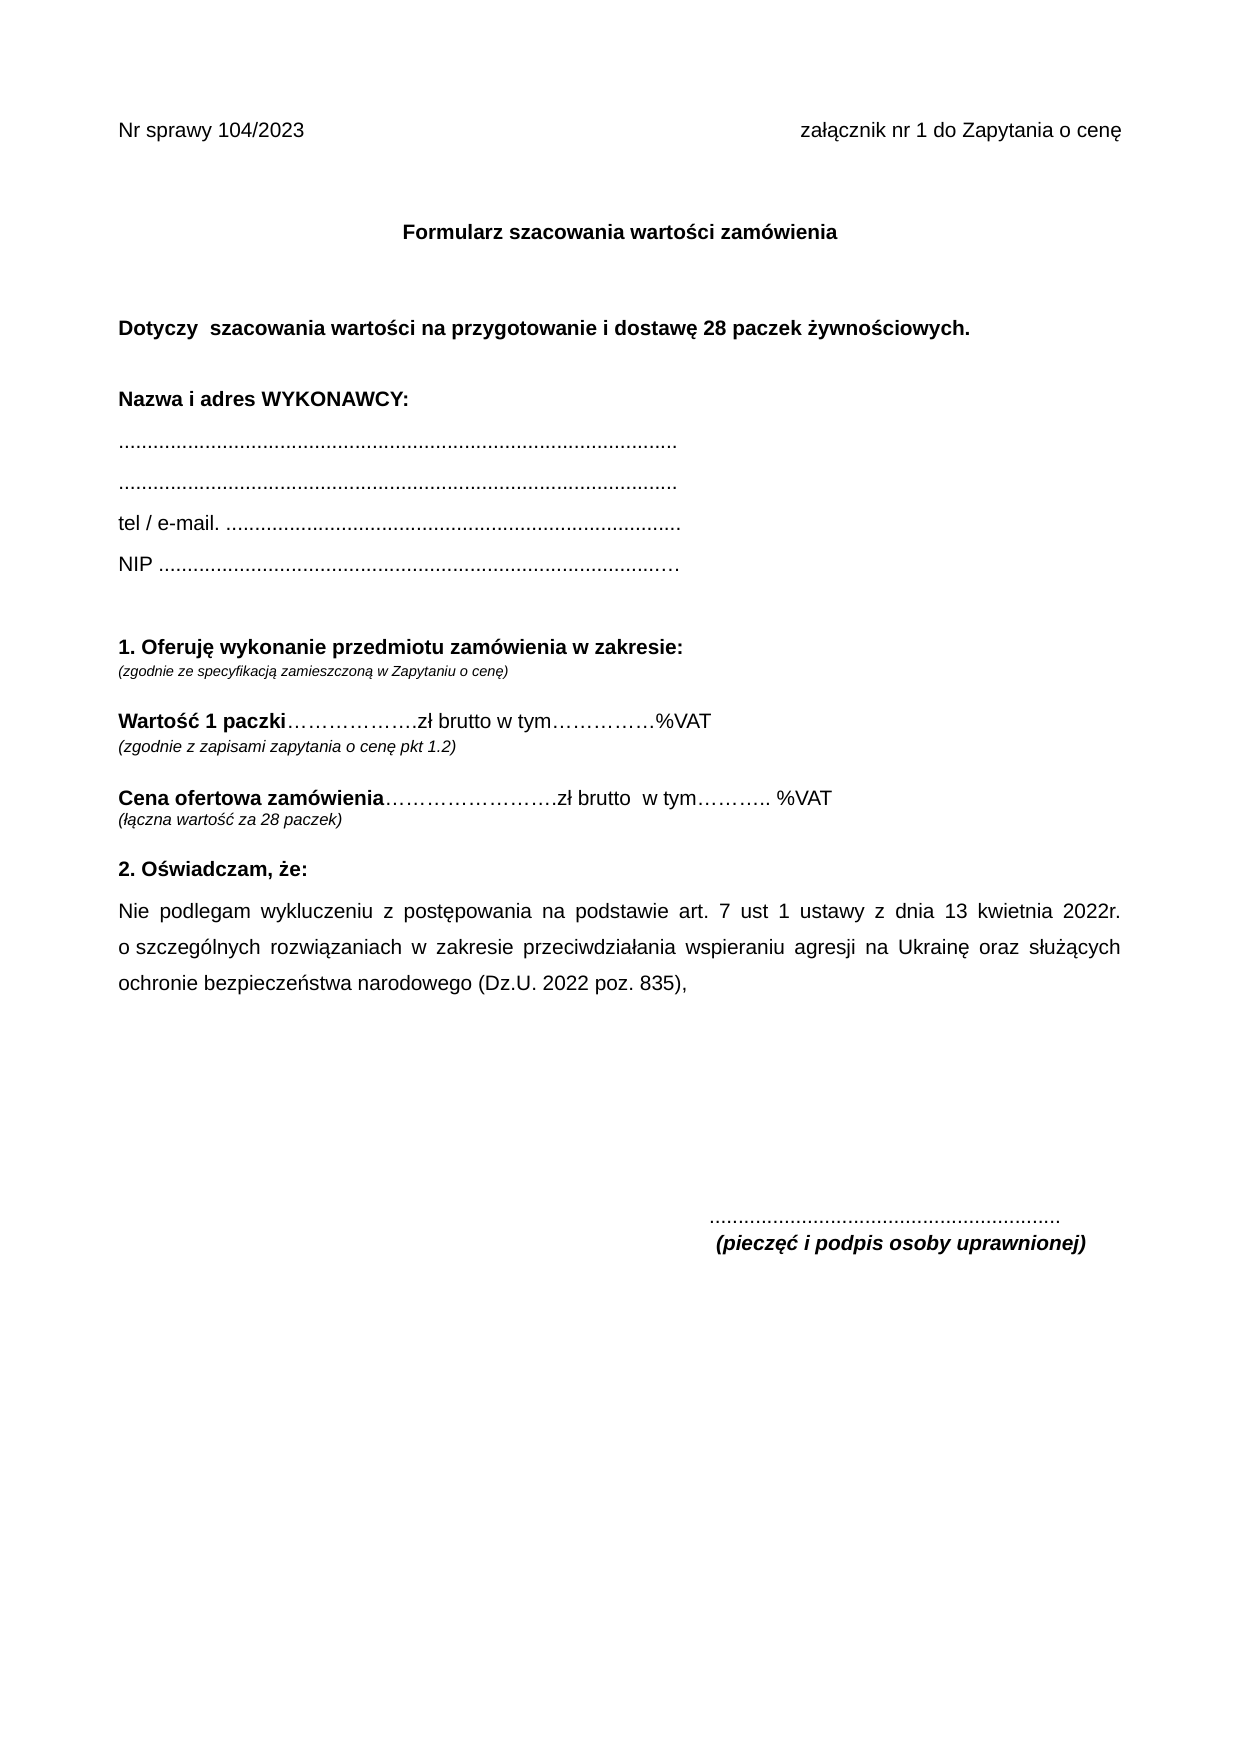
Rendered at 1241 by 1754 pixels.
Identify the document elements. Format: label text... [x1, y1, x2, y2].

text Wartość 1 paczki……………….zł brutto w tym……………%VAT [118, 709, 1122, 733]
text (zgodnie ze specyfikacją zamieszczoną w Zapytaniu o cenę) [118, 662, 1122, 679]
text 2. Oświadczam, że: [118, 857, 1122, 881]
text ............................................................. [118, 1203, 1122, 1227]
text Dotyczy szacowania wartości na przygotowanie i dostawę 28 paczek żywnościowych. [118, 315, 1122, 339]
text Nazwa i adres WYKONAWCY: [118, 387, 1122, 411]
text Formularz szacowania wartości zamówienia [118, 219, 1122, 243]
text 1. Oferuję wykonanie przedmiotu zamówienia w zakresie: [118, 635, 1122, 659]
text (zgodnie z zapisami zapytania o cenę pkt 1.2) [118, 736, 1122, 756]
text ................................................................................................. [118, 428, 1122, 452]
text Nie podlegam wykluczeniu z postępowania na podstawie art. 7 ust 1 ustawy z dnia 13 kwietnia 2022r. o szczególnych rozwiązaniach w zakresie przeciwdziałania wspieraniu agresji na Ukrainę oraz służących ochronie bezpieczeństwa narodowego (Dz.U. 2022 poz. 835), [118, 899, 1122, 994]
text (pieczęć i podpis osoby uprawnionej) [118, 1231, 1122, 1255]
text tel / e-mail. ............................................................................... [118, 511, 1122, 535]
text ................................................................................................. [118, 470, 1122, 494]
text NIP .......................................................................................… [118, 552, 1122, 576]
text Cena ofertowa zamówienia…………………….zł brutto w tym……….. %VAT (łączna wartość za 28 paczek) [118, 786, 1122, 829]
